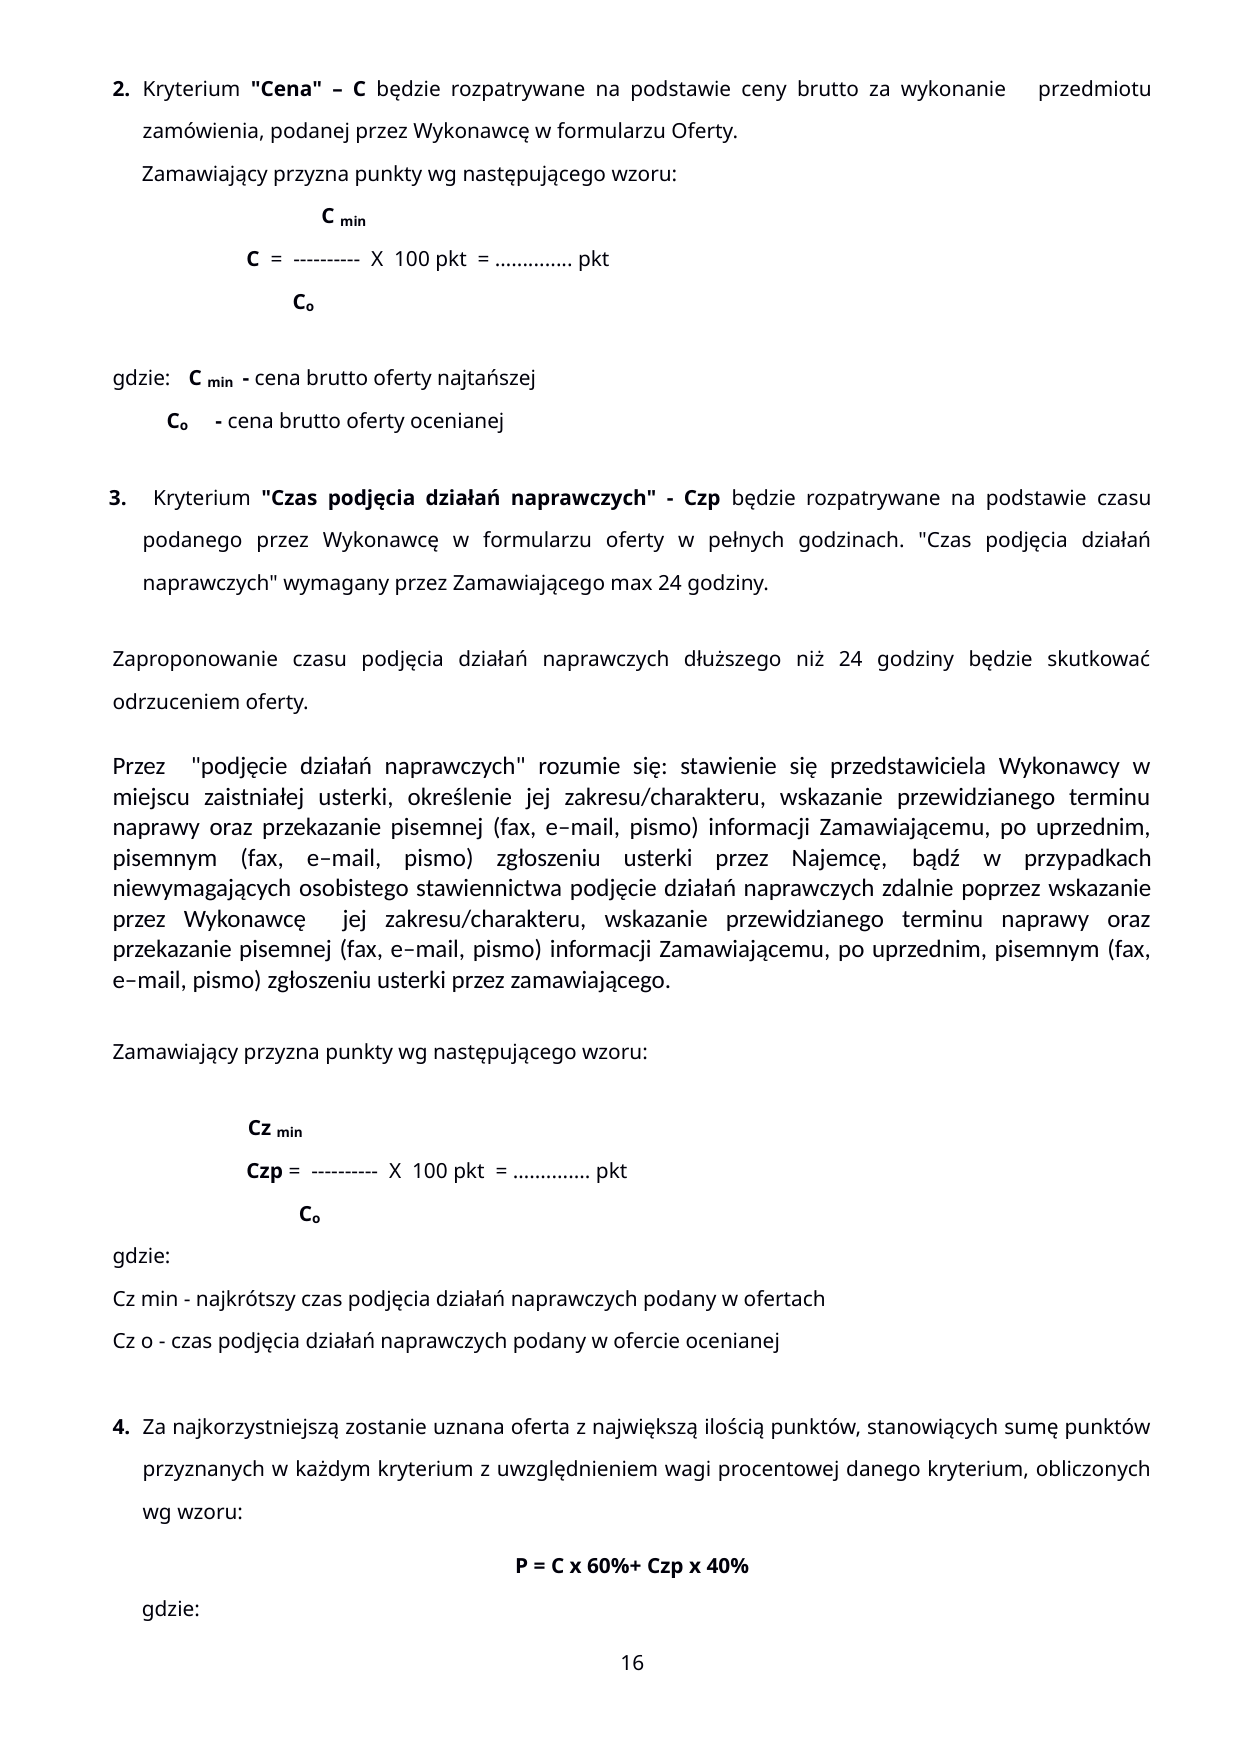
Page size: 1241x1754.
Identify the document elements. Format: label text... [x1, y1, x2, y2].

text 3. Kryterium "Czas podjęcia działań naprawczych" - Czp będzie rozpatrywane na podstawie czasu podanego przez Wykonawcę w formularzu oferty w pełnych godzinach. "Czas podjęcia działań naprawczych" wymagany przez Zamawiającego max 24 godziny. [109, 483, 1152, 596]
text gdzie: [142, 1594, 1152, 1622]
text Zamawiający przyzna punkty wg następującego wzoru: [112, 1037, 1152, 1065]
text gdzie: C min - cena brutto oferty najtańszej [112, 363, 1152, 392]
text Co [112, 1199, 1152, 1227]
text Zamawiający przyzna punkty wg następującego wzoru: [142, 159, 1152, 187]
text Cz o - czas podjęcia działań naprawczych podany w ofercie ocenianej [112, 1327, 1152, 1355]
text Cz min - najkrótszy czas podjęcia działań naprawczych podany w ofertach [112, 1284, 1152, 1312]
text gdzie: [112, 1241, 1152, 1270]
text Cz min [112, 1113, 1152, 1142]
text Co [112, 287, 1152, 315]
text 2. Kryterium "Cena" – C będzie rozpatrywane na podstawie ceny brutto za wykonanie przedmiotu zamówienia, podanej przez Wykonawcę w formularzu Oferty. [112, 74, 1152, 145]
text Zaproponowanie czasu podjęcia działań naprawczych dłuższego niż 24 godziny będzie skutkować odrzuceniem oferty. [112, 644, 1152, 716]
text Co - cena brutto oferty ocenianej [112, 406, 1152, 434]
text C min [142, 202, 1152, 230]
text C = ---------- X 100 pkt = …........... pkt [142, 244, 1152, 273]
text Przez "podjęcie działań naprawczych" rozumie się: stawienie się przedstawiciela Wykonawcy w miejscu zaistniałej usterki, określenie jej zakresu/charakteru, wskazanie przewidzianego terminu naprawy oraz przekazanie pisemnej (fax, e–mail, pismo) informacji Zamawiającemu, po uprzednim, pisemnym (fax, e–mail, pismo) zgłoszeniu usterki przez Najemcę, bądź w przypadkach niewymagających osobistego stawiennictwa podjęcie działań naprawczych zdalnie poprzez wskazanie przez Wykonawcę jej zakresu/charakteru, wskazanie przewidzianego terminu naprawy oraz przekazanie pisemnej (fax, e–mail, pismo) informacji Zamawiającemu, po uprzednim, pisemnym (fax, e–mail, pismo) zgłoszeniu usterki przez zamawiającego. [112, 750, 1152, 994]
text P = C x 60%+ Czp x 40% [112, 1551, 1152, 1580]
text 4. Za najkorzystniejszą zostanie uznana oferta z największą ilością punktów, stanowiących sumę punktów przyznanych w każdym kryterium z uwzględnieniem wagi procentowej danego kryterium, obliczonych wg wzoru: [112, 1412, 1152, 1525]
text Czp = ---------- X 100 pkt = …........... pkt [142, 1156, 1152, 1184]
